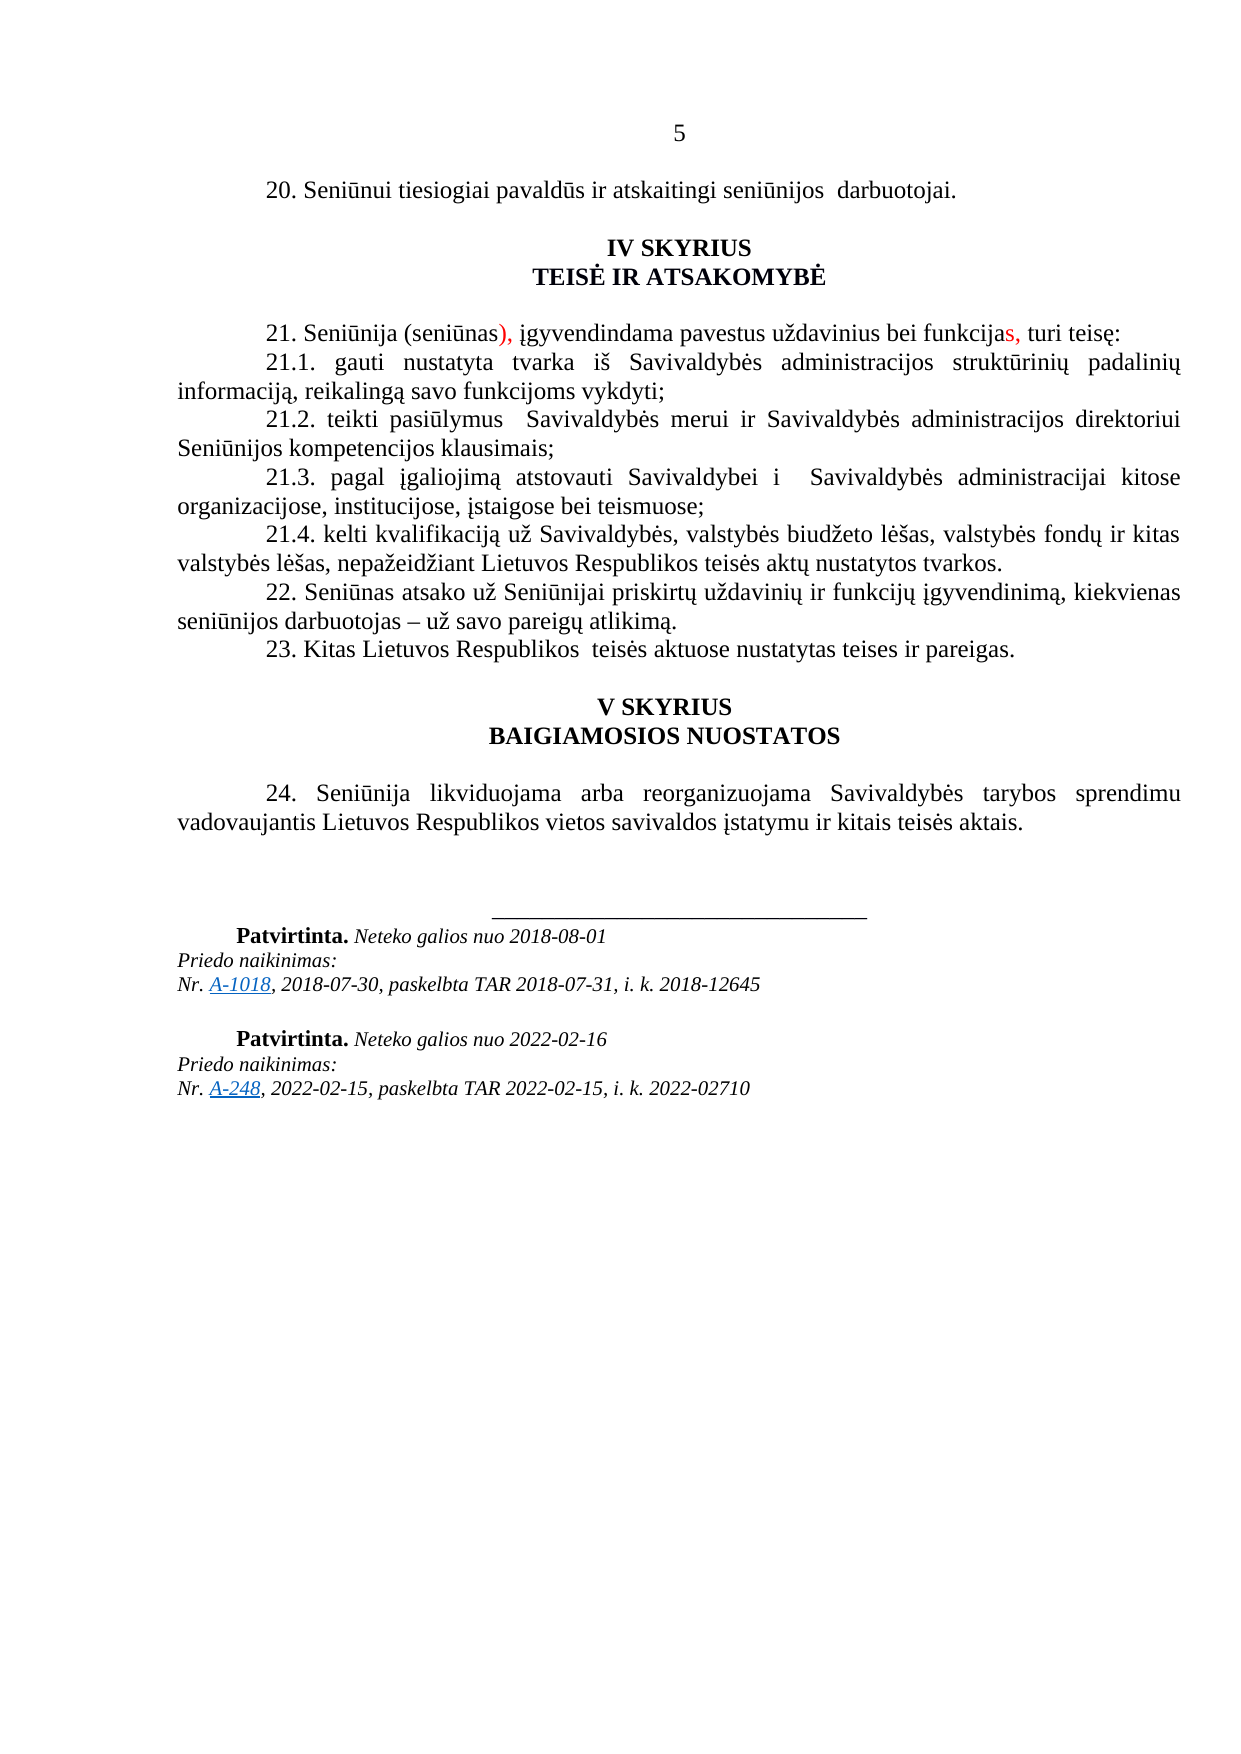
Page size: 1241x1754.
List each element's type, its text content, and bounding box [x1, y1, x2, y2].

text BAIGIAMOSIOS NUOSTATOS [147, 721, 1182, 749]
text 21.2. teikti pasiūlymus Savivaldybės merui ir Savivaldybės administracijos direktoriui Seniūnijos kompetencijos klausimais; [177, 404, 1182, 462]
text V SKYRIUS [147, 692, 1182, 721]
text Priedo naikinimas: [177, 948, 1182, 972]
text 21.3. pagal įgaliojimą atstovauti Savivaldybei i Savivaldybės administracijai kitose organizacijose, institucijose, įstaigose bei teismuose; [177, 462, 1182, 519]
text 21. Seniūnija (seniūnas), įgyvendindama pavestus uždavinius bei funkcijas, turi teisę: [177, 318, 1182, 347]
text 21.4. kelti kvalifikaciją už Savivaldybės, valstybės biudžeto lėšas, valstybės fondų ir kitas valstybės lėšas, nepažeidžiant Lietuvos Respublikos teisės aktų nustatytos tvarkos. [177, 519, 1182, 577]
text Nr. A-1018, 2018-07-30, paskelbta TAR 2018-07-31, i. k. 2018-12645 [177, 972, 1182, 996]
text 24. Seniūnija likviduojama arba reorganizuojama Savivaldybės tarybos sprendimu vadovaujantis Lietuvos Respublikos vietos savivaldos įstatymu ir kitais teisės aktais. [177, 778, 1182, 836]
text IV SKYRIUS [177, 233, 1182, 262]
text ______________________________ [177, 893, 1182, 922]
text Patvirtinta. Neteko galios nuo 2022-02-16 [177, 1025, 1182, 1052]
text Priedo naikinimas: [177, 1052, 1182, 1076]
text Patvirtinta. Neteko galios nuo 2018-08-01 [177, 922, 1182, 948]
text 22. Seniūnas atsako už Seniūnijai priskirtų uždavinių ir funkcijų įgyvendinimą, kiekvienas seniūnijos darbuotojas – už savo pareigų atlikimą. [177, 577, 1182, 634]
text 21.1. gauti nustatyta tvarka iš Savivaldybės administracijos struktūrinių padalinių informaciją, reikalingą savo funkcijoms vykdyti; [177, 347, 1182, 404]
text Nr. A-248, 2022-02-15, paskelbta TAR 2022-02-15, i. k. 2022-02710 [177, 1076, 1182, 1100]
text TEISĖ IR ATSAKOMYBĖ [177, 262, 1182, 291]
text 20. Seniūnui tiesiogiai pavaldūs ir atskaitingi seniūnijos darbuotojai. [177, 176, 1182, 204]
text 23. Kitas Lietuvos Respublikos teisės aktuose nustatytas teises ir pareigas. [177, 634, 1182, 663]
